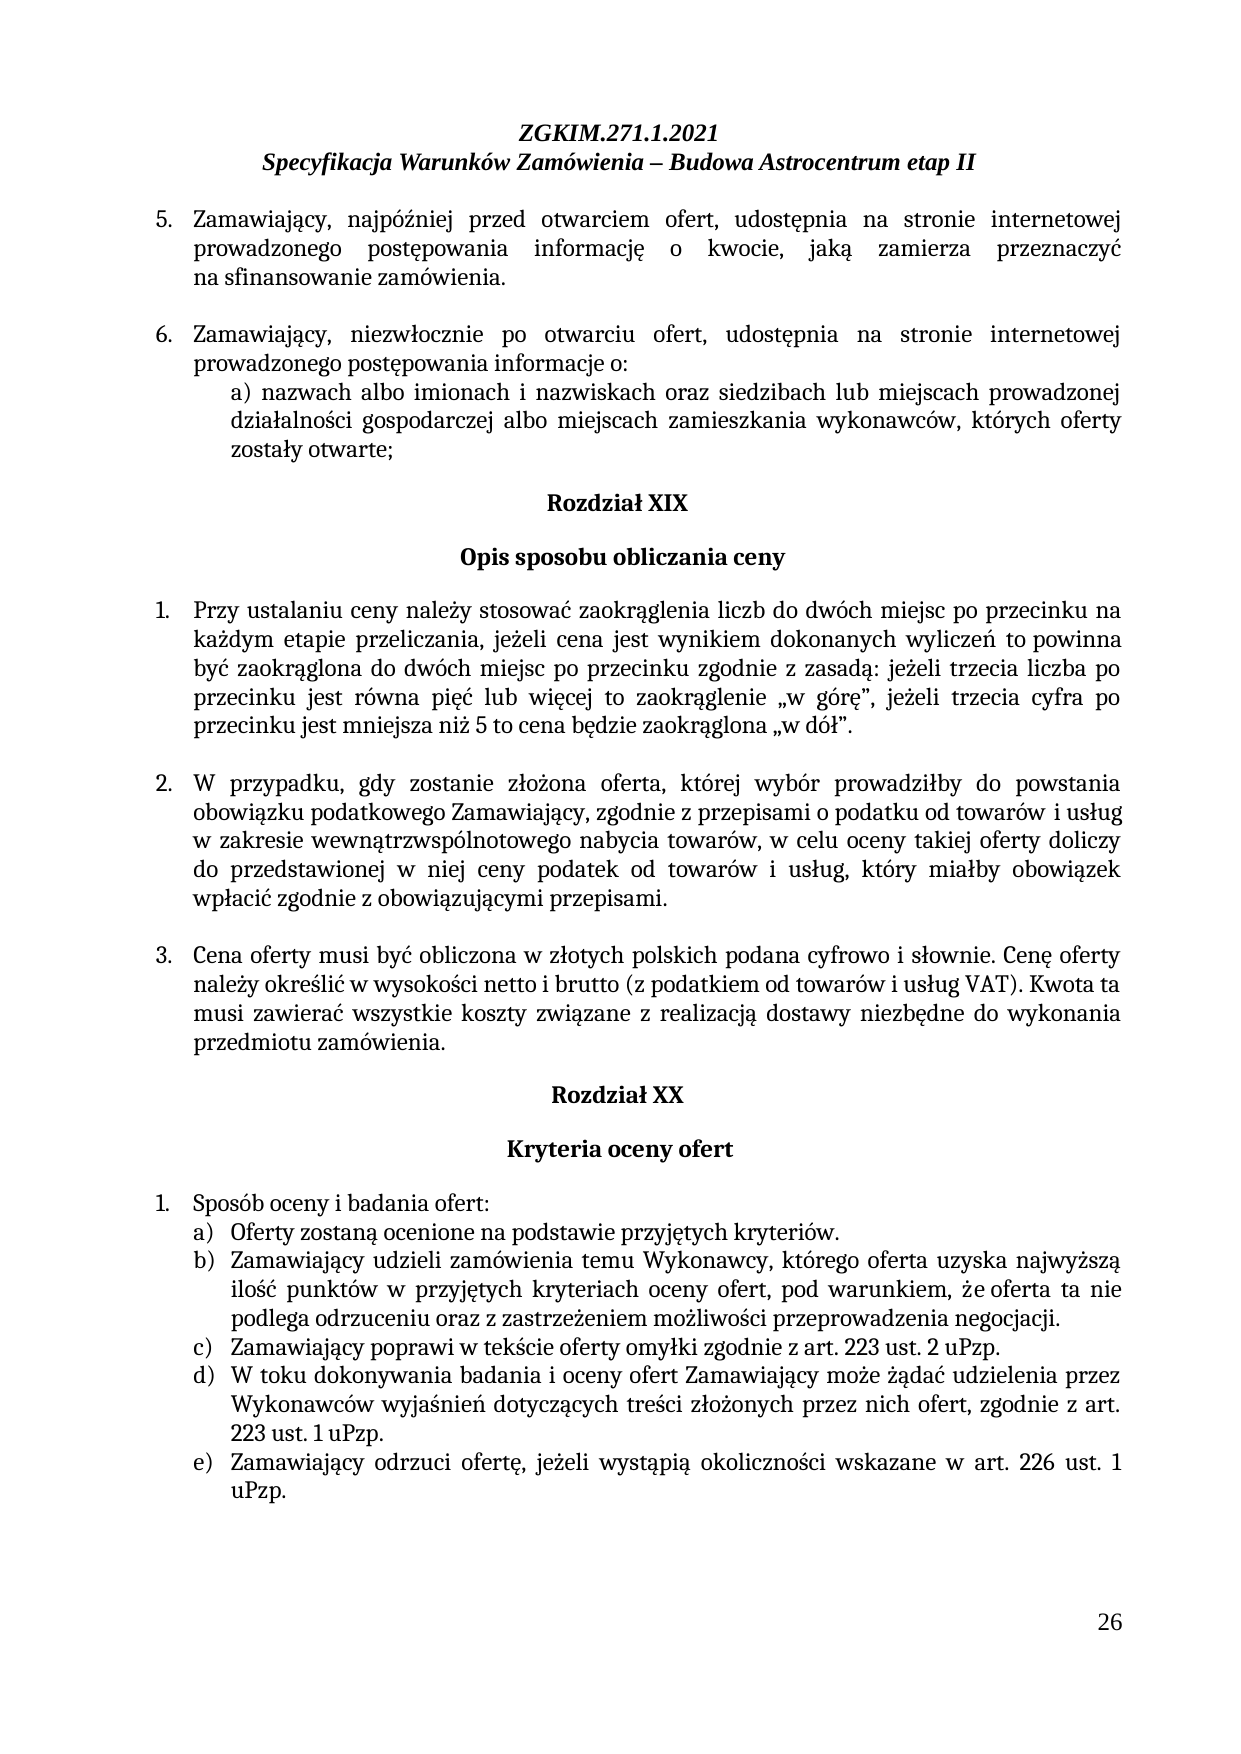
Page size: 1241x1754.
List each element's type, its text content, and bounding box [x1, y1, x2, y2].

text Rozdział XX [118, 1081, 1122, 1110]
list Zamawiający, niezwłocznie po otwarciu ofert, udostępnia na stronie internetowej prowadzonego postępowania informacje o: [156, 320, 1122, 378]
list Oferty zostaną ocenione na podstawie przyjętych kryteriów. [193, 1218, 1122, 1246]
text Opis sposobu obliczania ceny [118, 543, 1122, 571]
list Sposób oceny i badania ofert: [156, 1189, 1122, 1218]
list a) nazwach albo imionach i nazwiskach oraz siedzibach lub miejscach prowadzonej działalności gospodarczej albo miejscach zamieszkania wykonawców, których oferty zostały otwarte; [193, 378, 1122, 464]
list Przy ustalaniu ceny należy stosować zaokrąglenia liczb do dwóch miejsc po przecinku na każdym etapie przeliczania, jeżeli cena jest wynikiem dokonanych wyliczeń to powinna być zaokrąglona do dwóch miejsc po przecinku zgodnie z zasadą: jeżeli trzecia liczba po przecinku jest równa pięć lub więcej to zaokrąglenie „w górę”, jeżeli trzecia cyfra po przecinku jest mniejsza niż 5 to cena będzie zaokrąglona „w dół”. [156, 596, 1122, 740]
text Rozdział XIX [118, 489, 1122, 518]
list Zamawiający udzieli zamówienia temu Wykonawcy, którego oferta uzyska najwyższą ilość punktów w przyjętych kryteriach oceny ofert, pod warunkiem, że oferta ta nie podlega odrzuceniu oraz z zastrzeżeniem możliwości przeprowadzenia negocjacji. [193, 1246, 1122, 1333]
list Cena oferty musi być obliczona w złotych polskich podana cyfrowo i słownie. Cenę oferty należy określić w wysokości netto i brutto (z podatkiem od towarów i usług VAT). Kwota ta musi zawierać wszystkie koszty związane z realizacją dostawy niezbędne do wykonania przedmiotu zamówienia. [156, 941, 1122, 1056]
text Kryteria oceny ofert [118, 1135, 1122, 1164]
list Zamawiający odrzuci ofertę, jeżeli wystąpią okoliczności wskazane w art. 226 ust. 1 uPzp. [193, 1448, 1122, 1505]
list W przypadku, gdy zostanie złożona oferta, której wybór prowadziłby do powstania obowiązku podatkowego Zamawiający, zgodnie z przepisami o podatku od towarów i usług w zakresie wewnątrzwspólnotowego nabycia towarów, w celu oceny takiej oferty doliczy do przedstawionej w niej ceny podatek od towarów i usług, który miałby obowiązek wpłacić zgodnie z obowiązującymi przepisami. [156, 769, 1122, 913]
list W toku dokonywania badania i oceny ofert Zamawiający może żądać udzielenia przez Wykonawców wyjaśnień dotyczących treści złożonych przez nich ofert, zgodnie z art. 223 ust. 1 uPzp. [193, 1361, 1122, 1448]
list Zamawiający, najpóźniej przed otwarciem ofert, udostępnia na stronie internetowej prowadzonego postępowania informację o kwocie, jaką zamierza przeznaczyć na sfinansowanie zamówienia. [156, 205, 1122, 291]
list Zamawiający poprawi w tekście oferty omyłki zgodnie z art. 223 ust. 2 uPzp. [193, 1333, 1122, 1361]
